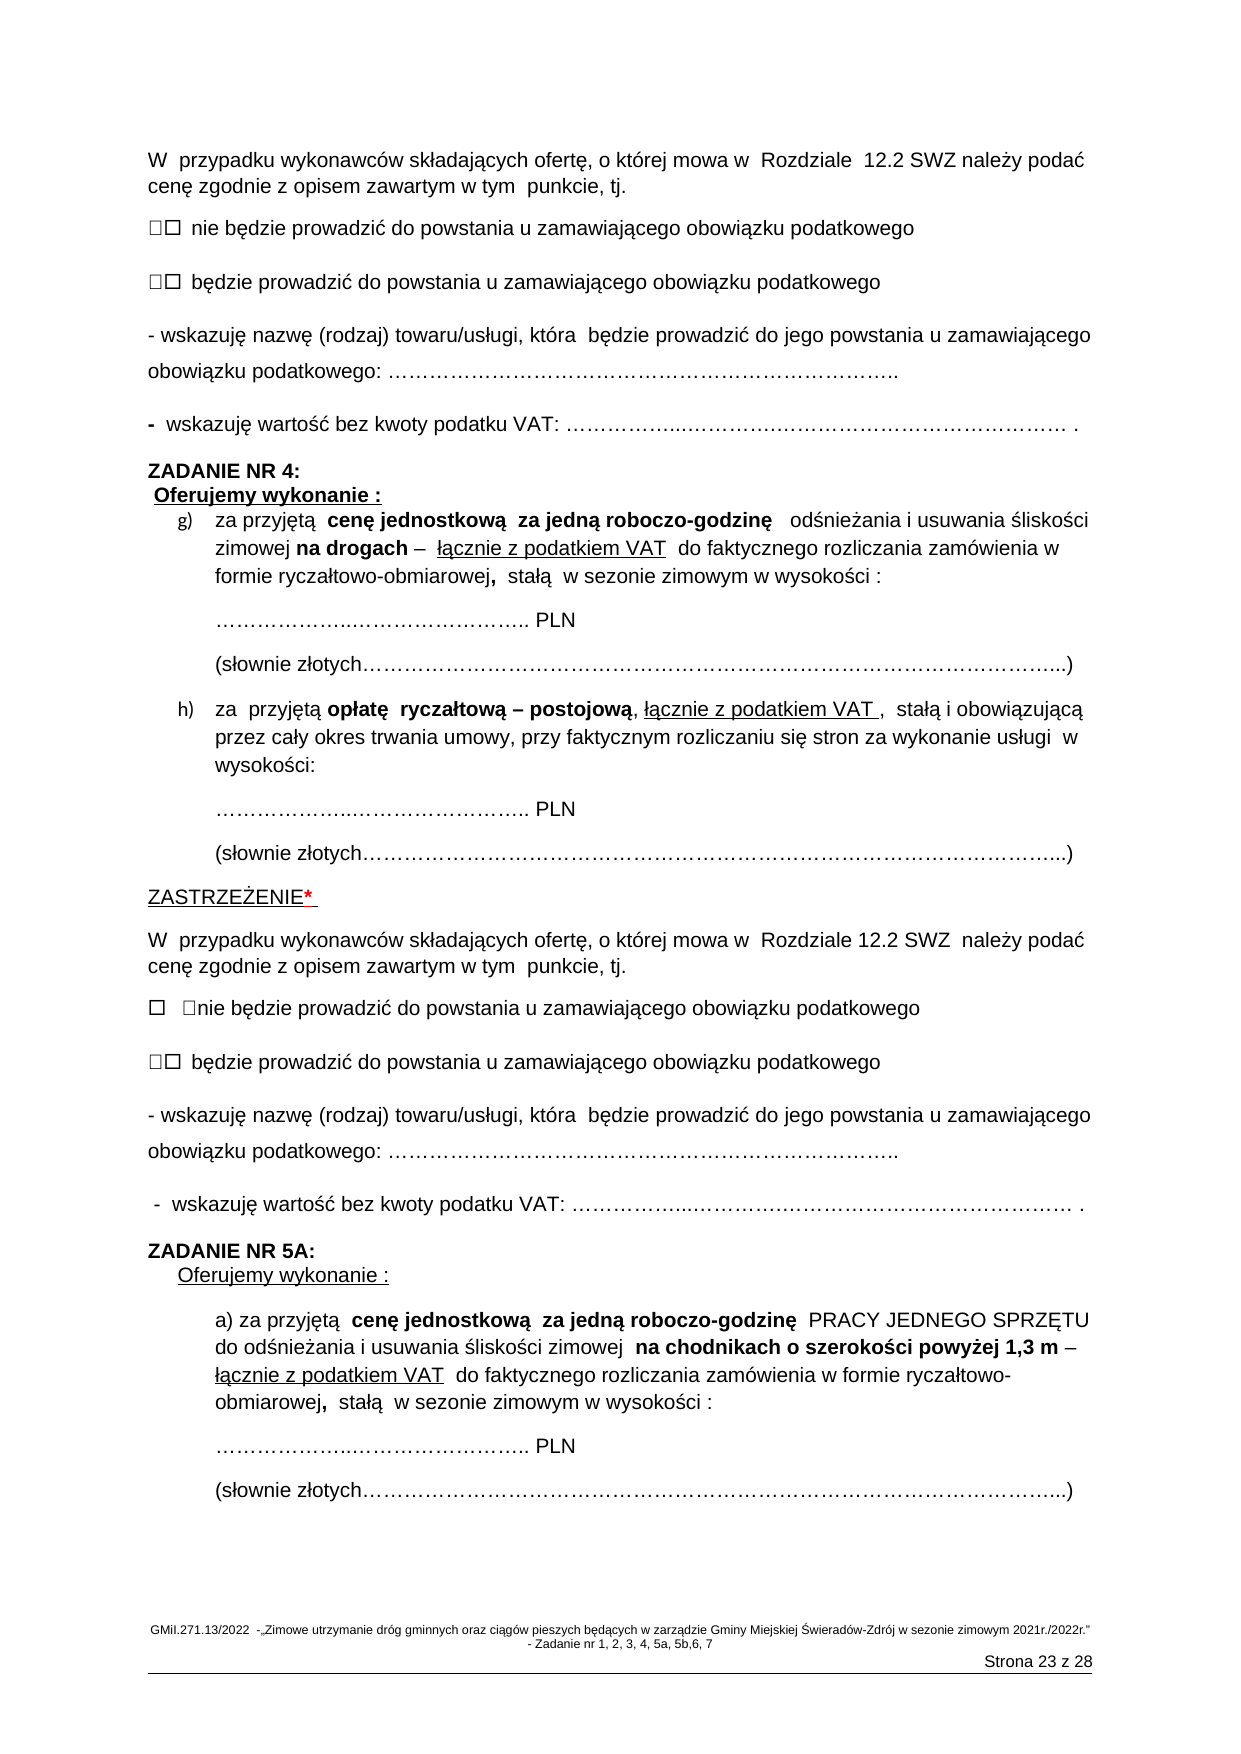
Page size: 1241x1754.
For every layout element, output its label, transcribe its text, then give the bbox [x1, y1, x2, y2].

text ZASTRZEŻENIE* [148, 885, 1092, 909]
list za przyjętą cenę jednostkową za jedną roboczo-godzinę odśnieżania i usuwania śliskości zimowej na drogach – łącznie z podatkiem VAT do faktycznego rozliczania zamówienia w formie ryczałtowo-obmiarowej, stałą w sezonie zimowym w wysokości : [177, 507, 1092, 588]
list (słownie złotych………………………………………………………………………………………...) [177, 652, 1092, 676]
list za przyjętą opłatę ryczałtową – postojową, łącznie z podatkiem VAT , stałą i obowiązującą przez cały okres trwania umowy, przy faktycznym rozliczaniu się stron za wykonanie usługi w wysokości: [177, 696, 1092, 777]
text Oferujemy wykonanie : [177, 1263, 1092, 1287]
list a) za przyjętą cenę jednostkową za jedną roboczo-godzinę PRACY JEDNEGO SPRZĘTU do odśnieżania i usuwania śliskości zimowej na chodnikach o szerokości powyżej 1,3 m – łącznie z podatkiem VAT do faktycznego rozliczania zamówienia w formie ryczałtowo-obmiarowej, stałą w sezonie zimowym w wysokości : [177, 1307, 1092, 1414]
text  będzie prowadzić do powstania u zamawiającego obowiązku podatkowego [148, 1049, 1092, 1073]
list (słownie złotych………………………………………………………………………………………...) [177, 841, 1092, 865]
text - wskazuję wartość bez kwoty podatku VAT: ……………...………….…………………………………… . [148, 1191, 1093, 1215]
text ZADANIE NR 4: [148, 459, 1093, 483]
list ………………..…………………….. PLN [177, 1434, 1092, 1458]
text Oferujemy wykonanie : [148, 483, 1093, 507]
text  będzie prowadzić do powstania u zamawiającego obowiązku podatkowego [148, 269, 1092, 293]
text  nie będzie prowadzić do powstania u zamawiającego obowiązku podatkowego [148, 216, 1092, 240]
text - wskazuję nazwę (rodzaj) towaru/usługi, która będzie prowadzić do jego powstania u zamawiającego obowiązku podatkowego: ……………………………………………………………….. [148, 1103, 1092, 1163]
text - wskazuję nazwę (rodzaj) towaru/usługi, która będzie prowadzić do jego powstania u zamawiającego obowiązku podatkowego: ……………………………………………………………….. [148, 323, 1092, 383]
list ………………..…………………….. PLN [177, 608, 1092, 632]
text W przypadku wykonawców składających ofertę, o której mowa w Rozdziale 12.2 SWZ należy podać cenę zgodnie z opisem zawartym w tym punkcie, tj. [148, 148, 1092, 197]
text W przypadku wykonawców składających ofertę, o której mowa w Rozdziale 12.2 SWZ należy podać cenę zgodnie z opisem zawartym w tym punkcie, tj. [148, 928, 1092, 977]
text ZADANIE NR 5A: [148, 1239, 1093, 1263]
list ………………..…………………….. PLN [177, 797, 1092, 821]
text - wskazuję wartość bez kwoty podatku VAT: ……………...………….…………………………………… . [148, 411, 1093, 435]
list (słownie złotych………………………………………………………………………………………...) [177, 1478, 1092, 1502]
text  nie będzie prowadzić do powstania u zamawiającego obowiązku podatkowego [148, 996, 1092, 1020]
